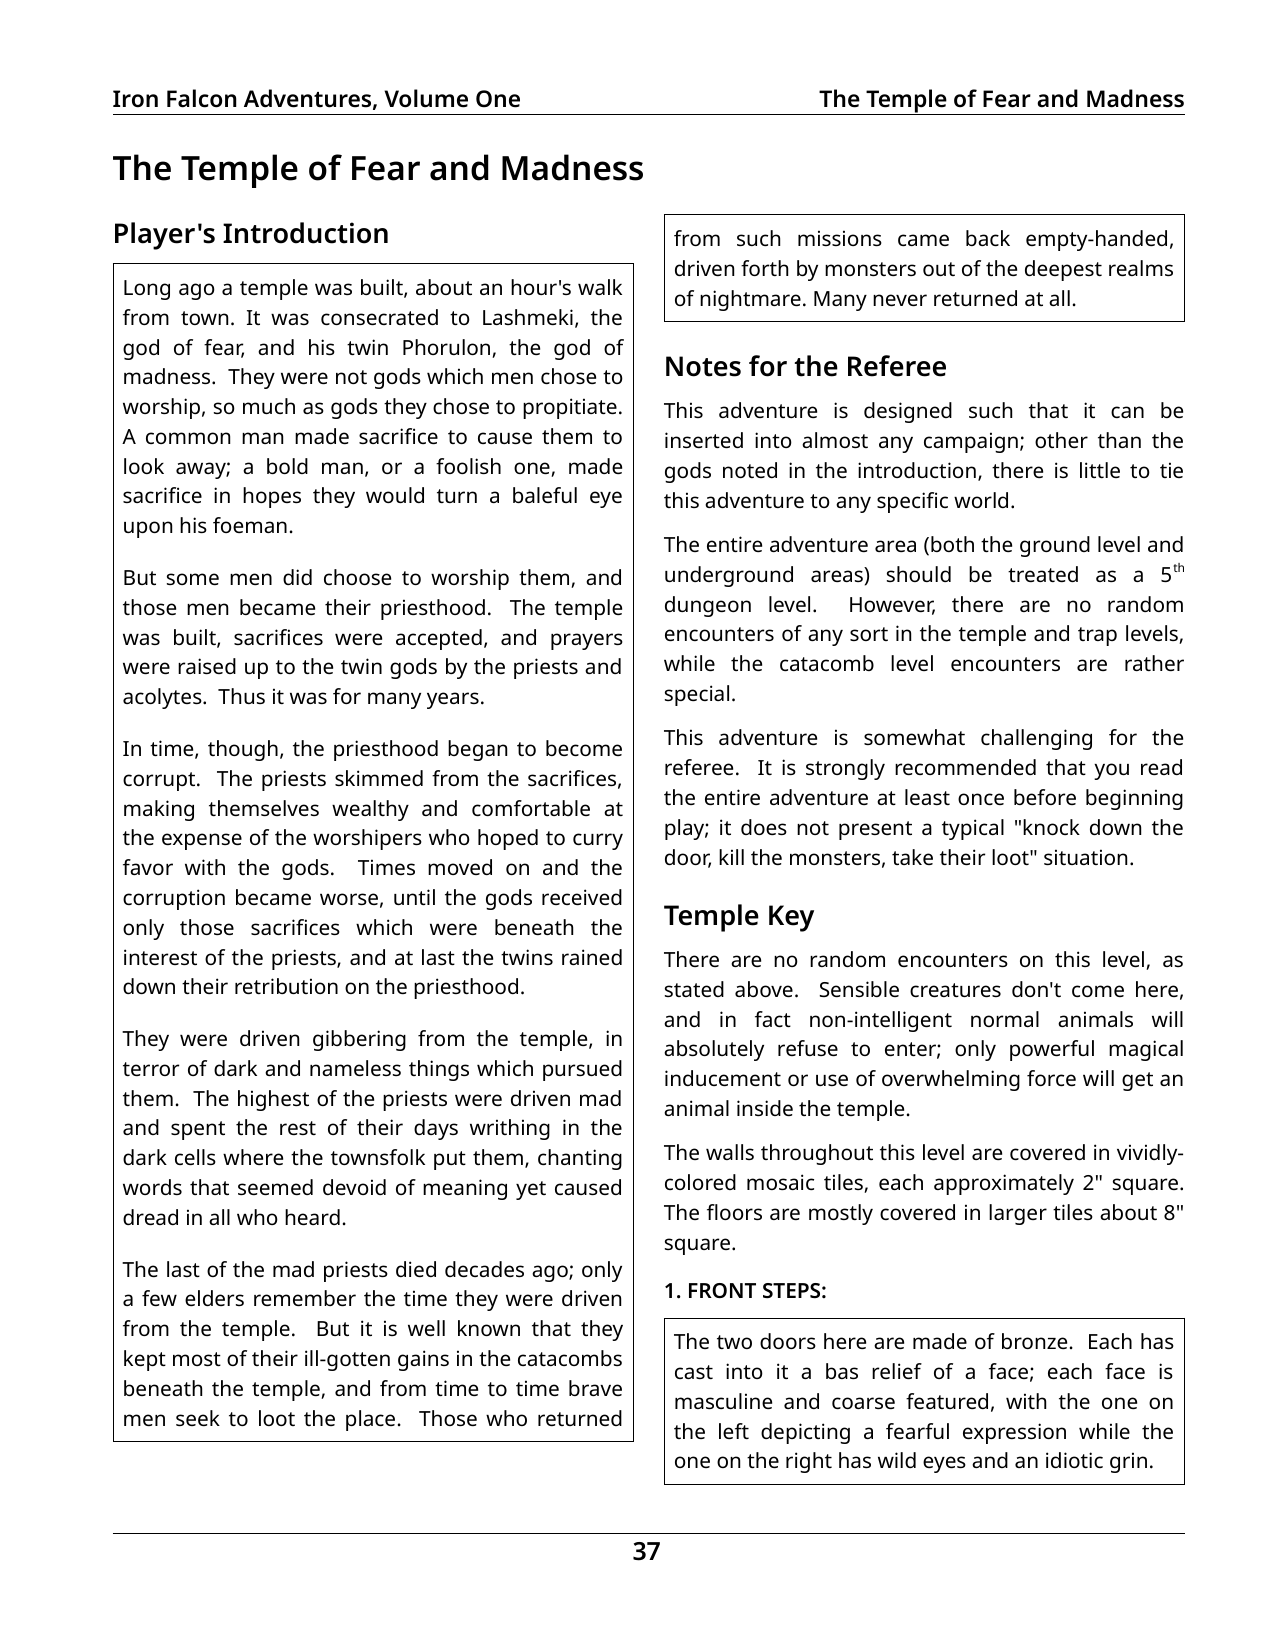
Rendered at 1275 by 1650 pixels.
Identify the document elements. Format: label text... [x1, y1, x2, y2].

text The entire adventure area (both the ground level and underground areas) should be treated as a 5th dungeon level. However, there are no random encounters of any sort in the temple and trap levels, while the catacomb level encounters are rather special. [664, 530, 1185, 707]
subtitle The Temple of Fear and Madness [112, 145, 1185, 190]
text Long ago a temple was built, about an hour's walk from town. It was consecrated to Lashmeki, the god of fear, and his twin Phorulon, the god of madness. They were not gods which men chose to worship, so much as gods they chose to propitiate. A common man made sacrifice to cause them to look away; a bold man, or a foolish one, made sacrifice in hopes they would turn a baleful eye upon his foeman. [114, 264, 633, 550]
text The walls throughout this level are covered in vividly-colored mosaic tiles, each approximately 2" square. The floors are mostly covered in larger tiles about 8" square. [664, 1138, 1185, 1256]
text But some men did choose to worship them, and those men became their priesthood. The temple was built, sacrifices were accepted, and prayers were raised up to the twin gods by the priests and acolytes. Thus it was for many years. [114, 553, 633, 721]
subtitle Player's Introduction [112, 214, 634, 251]
text The two doors here are made of bronze. Each has cast into it a bas relief of a face; each face is masculine and coarse featured, with the one on the left depicting a fearful expression while the one on the right has wild eyes and an idiotic grin. [665, 1319, 1184, 1484]
text This adventure is designed such that it can be inserted into almost any campaign; other than the gods noted in the introduction, there is little to tie this adventure to any specific world. [664, 396, 1185, 514]
text There are no random encounters on this level, as stated above. Sensible creatures don't come here, and in fact non-intelligent normal animals will absolutely refuse to enter; only powerful magical inducement or use of overwhelming force will get an animal inside the temple. [664, 945, 1185, 1123]
subtitle Temple Key [664, 896, 1185, 933]
text They were driven gibbering from the temple, in terror of dark and nameless things which pursued them. The highest of the priests were driven mad and spent the rest of their days writhing in the dark cells where the townsfolk put them, chanting words that seemed devoid of meaning yet caused dread in all who heard. [114, 1014, 633, 1241]
subtitle Notes for the Referee [664, 347, 1185, 384]
text from such missions came back empty-handed, driven forth by monsters out of the deepest realms of nightmare. Many never returned at all. [665, 215, 1184, 321]
text In time, though, the priesthood began to become corrupt. The priests skimmed from the sacrifices, making themselves wealthy and comfortable at the expense of the worshipers who hoped to curry favor with the gods. Times moved on and the corruption became worse, until the gods received only those sacrifices which were beneath the interest of the priests, and at last the twins rained down their retribution on the priesthood. [114, 724, 633, 1011]
text The last of the mad priests died decades ago; only a few elders remember the time they were driven from the temple. But it is well known that they kept most of their ill-gotten gains in the catacombs beneath the temple, and from time to time brave men seek to loot the place. Those who returned [114, 1245, 633, 1441]
subtitle 1. FRONT STEPS: [664, 1276, 1185, 1304]
text This adventure is somewhat challenging for the referee. It is strongly recommended that you read the entire adventure at least once before beginning play; it does not present a typical "knock down the door, kill the monsters, take their loot" situation. [664, 723, 1185, 871]
